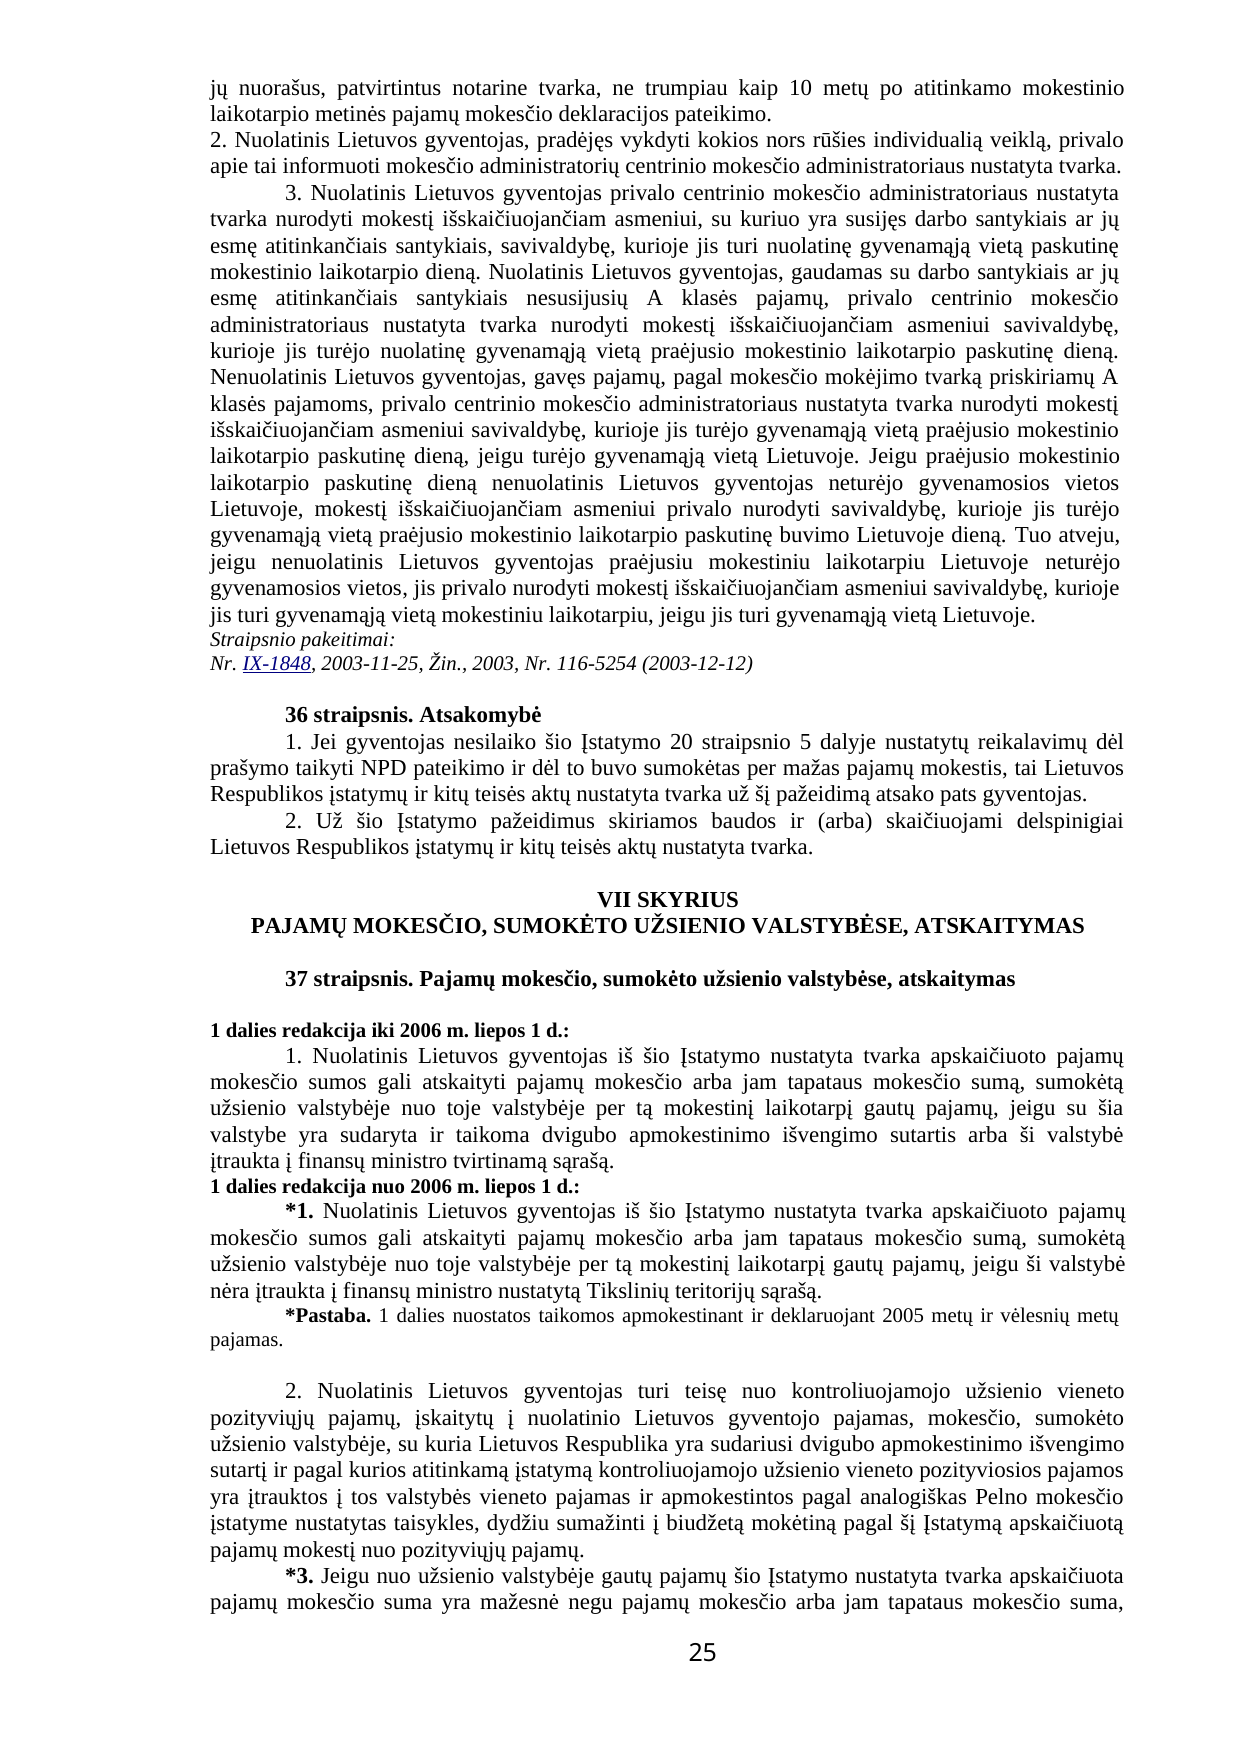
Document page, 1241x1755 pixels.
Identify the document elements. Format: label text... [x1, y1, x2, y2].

text PAJAMŲ MOKESČIO, SUMOKĖTO UŽSIENIO VALSTYBĖSE, ATSKAITYMAS [210, 912, 1126, 939]
text 1. Jei gyventojas nesilaiko šio Įstatymo 20 straipsnio 5 dalyje nustatytų reikalavimų dėl prašymo taikyti NPD pateikimo ir dėl to buvo sumokėtas per mažas pajamų mokestis, tai Lietuvos Respublikos įstatymų ir kitų teisės aktų nustatyta tvarka už šį pažeidimą atsako pats gyventojas. [210, 728, 1126, 807]
text *3. Jeigu nuo užsienio valstybėje gautų pajamų šio Įstatymo nustatyta tvarka apskaičiuota pajamų mokesčio suma yra mažesnė negu pajamų mokesčio arba jam tapataus mokesčio suma, [210, 1562, 1126, 1615]
text 1 dalies redakcija iki 2006 m. liepos 1 d.: [210, 1018, 1126, 1042]
text jų nuorašus, patvirtintus notarine tvarka, ne trumpiau kaip 10 metų po atitinkamo mokestinio laikotarpio metinės pajamų mokesčio deklaracijos pateikimo. [210, 73, 1126, 126]
text *Pastaba. 1 dalies nuostatos taikomos apmokestinant ir deklaruojant 2005 metų ir vėlesnių metų pajamas. [210, 1303, 1120, 1351]
text 2. Už šio Įstatymo pažeidimus skiriamos baudos ir (arba) skaičiuojami delspinigiai Lietuvos Respublikos įstatymų ir kitų teisės aktų nustatyta tvarka. [210, 807, 1126, 859]
text 1. Nuolatinis Lietuvos gyventojas iš šio Įstatymo nustatyta tvarka apskaičiuoto pajamų mokesčio sumos gali atskaityti pajamų mokesčio arba jam tapataus mokesčio sumą, sumokėtą užsienio valstybėje nuo toje valstybėje per tą mokestinį laikotarpį gautų pajamų, jeigu su šia valstybe yra sudaryta ir taikoma dvigubo apmokestinimo išvengimo sutartis arba ši valstybė įtraukta į finansų ministro tvirtinamą sąrašą. [210, 1042, 1126, 1173]
text 1 dalies redakcija nuo 2006 m. liepos 1 d.: [210, 1173, 1126, 1198]
text 2. Nuolatinis Lietuvos gyventojas turi teisę nuo kontroliuojamojo užsienio vieneto pozityviųjų pajamų, įskaitytų į nuolatinio Lietuvos gyventojo pajamas, mokesčio, sumokėto užsienio valstybėje, su kuria Lietuvos Respublika yra sudariusi dvigubo apmokestinimo išvengimo sutartį ir pagal kurios atitinkamą įstatymą kontroliuojamojo užsienio vieneto pozityviosios pajamos yra įtrauktos į tos valstybės vieneto pajamas ir apmokestintos pagal analogiškas Pelno mokesčio įstatyme nustatytas taisykles, dydžiu sumažinti į biudžetą mokėtiną pagal šį Įstatymą apskaičiuotą pajamų mokestį nuo pozityviųjų pajamų. [210, 1377, 1126, 1562]
text 36 straipsnis. Atsakomybė [210, 701, 1126, 728]
text 3. Nuolatinis Lietuvos gyventojas privalo centrinio mokesčio administratoriaus nustatyta tvarka nurodyti mokestį išskaičiuojančiam asmeniui, su kuriuo yra susijęs darbo santykiais ar jų esmę atitinkančiais santykiais, savivaldybę, kurioje jis turi nuolatinę gyvenamąją vietą paskutinę mokestinio laikotarpio dieną. Nuolatinis Lietuvos gyventojas, gaudamas su darbo santykiais ar jų esmę atitinkančiais santykiais nesusijusių A klasės pajamų, privalo centrinio mokesčio administratoriaus nustatyta tvarka nurodyti mokestį išskaičiuojančiam asmeniui savivaldybę, kurioje jis turėjo nuolatinę gyvenamąją vietą praėjusio mokestinio laikotarpio paskutinę dieną. Nenuolatinis Lietuvos gyventojas, gavęs pajamų, pagal mokesčio mokėjimo tvarką priskiriamų A klasės pajamoms, privalo centrinio mokesčio administratoriaus nustatyta tvarka nurodyti mokestį išskaičiuojančiam asmeniui savivaldybę, kurioje jis turėjo gyvenamąją vietą praėjusio mokestinio laikotarpio paskutinę dieną, jeigu turėjo gyvenamąją vietą Lietuvoje. Jeigu praėjusio mokestinio laikotarpio paskutinę dieną nenuolatinis Lietuvos gyventojas neturėjo gyvenamosios vietos Lietuvoje, mokestį išskaičiuojančiam asmeniui privalo nurodyti savivaldybę, kurioje jis turėjo gyvenamąją vietą praėjusio mokestinio laikotarpio paskutinę buvimo Lietuvoje dieną. Tuo atveju, jeigu nenuolatinis Lietuvos gyventojas praėjusiu mokestiniu laikotarpiu Lietuvoje neturėjo gyvenamosios vietos, jis privalo nurodyti mokestį išskaičiuojančiam asmeniui savivaldybę, kurioje jis turi gyvenamąją vietą mokestiniu laikotarpiu, jeigu jis turi gyvenamąją vietą Lietuvoje. [210, 179, 1120, 627]
text *1. Nuolatinis Lietuvos gyventojas iš šio Įstatymo nustatyta tvarka apskaičiuoto pajamų mokesčio sumos gali atskaityti pajamų mokesčio arba jam tapataus mokesčio sumą, sumokėtą užsienio valstybėje nuo toje valstybėje per tą mokestinį laikotarpį gautų pajamų, jeigu ši valstybė nėra įtraukta į finansų ministro nustatytą Tikslinių teritorijų sąrašą. [210, 1198, 1126, 1303]
text 37 straipsnis. Pajamų mokesčio, sumokėto užsienio valstybėse, atskaitymas [210, 965, 1126, 991]
text Straipsnio pakeitimai: [210, 627, 1120, 651]
subtitle 2. Nuolatinis Lietuvos gyventojas, pradėjęs vykdyti kokios nors rūšies individualią veiklą, privalo apie tai informuoti mokesčio administratorių centrinio mokesčio administratoriaus nustatyta tvarka. [210, 126, 1126, 179]
text VII SKYRIUS [210, 886, 1126, 912]
text Nr. IX-1848, 2003-11-25, Žin., 2003, Nr. 116-5254 (2003-12-12) [210, 651, 1120, 675]
